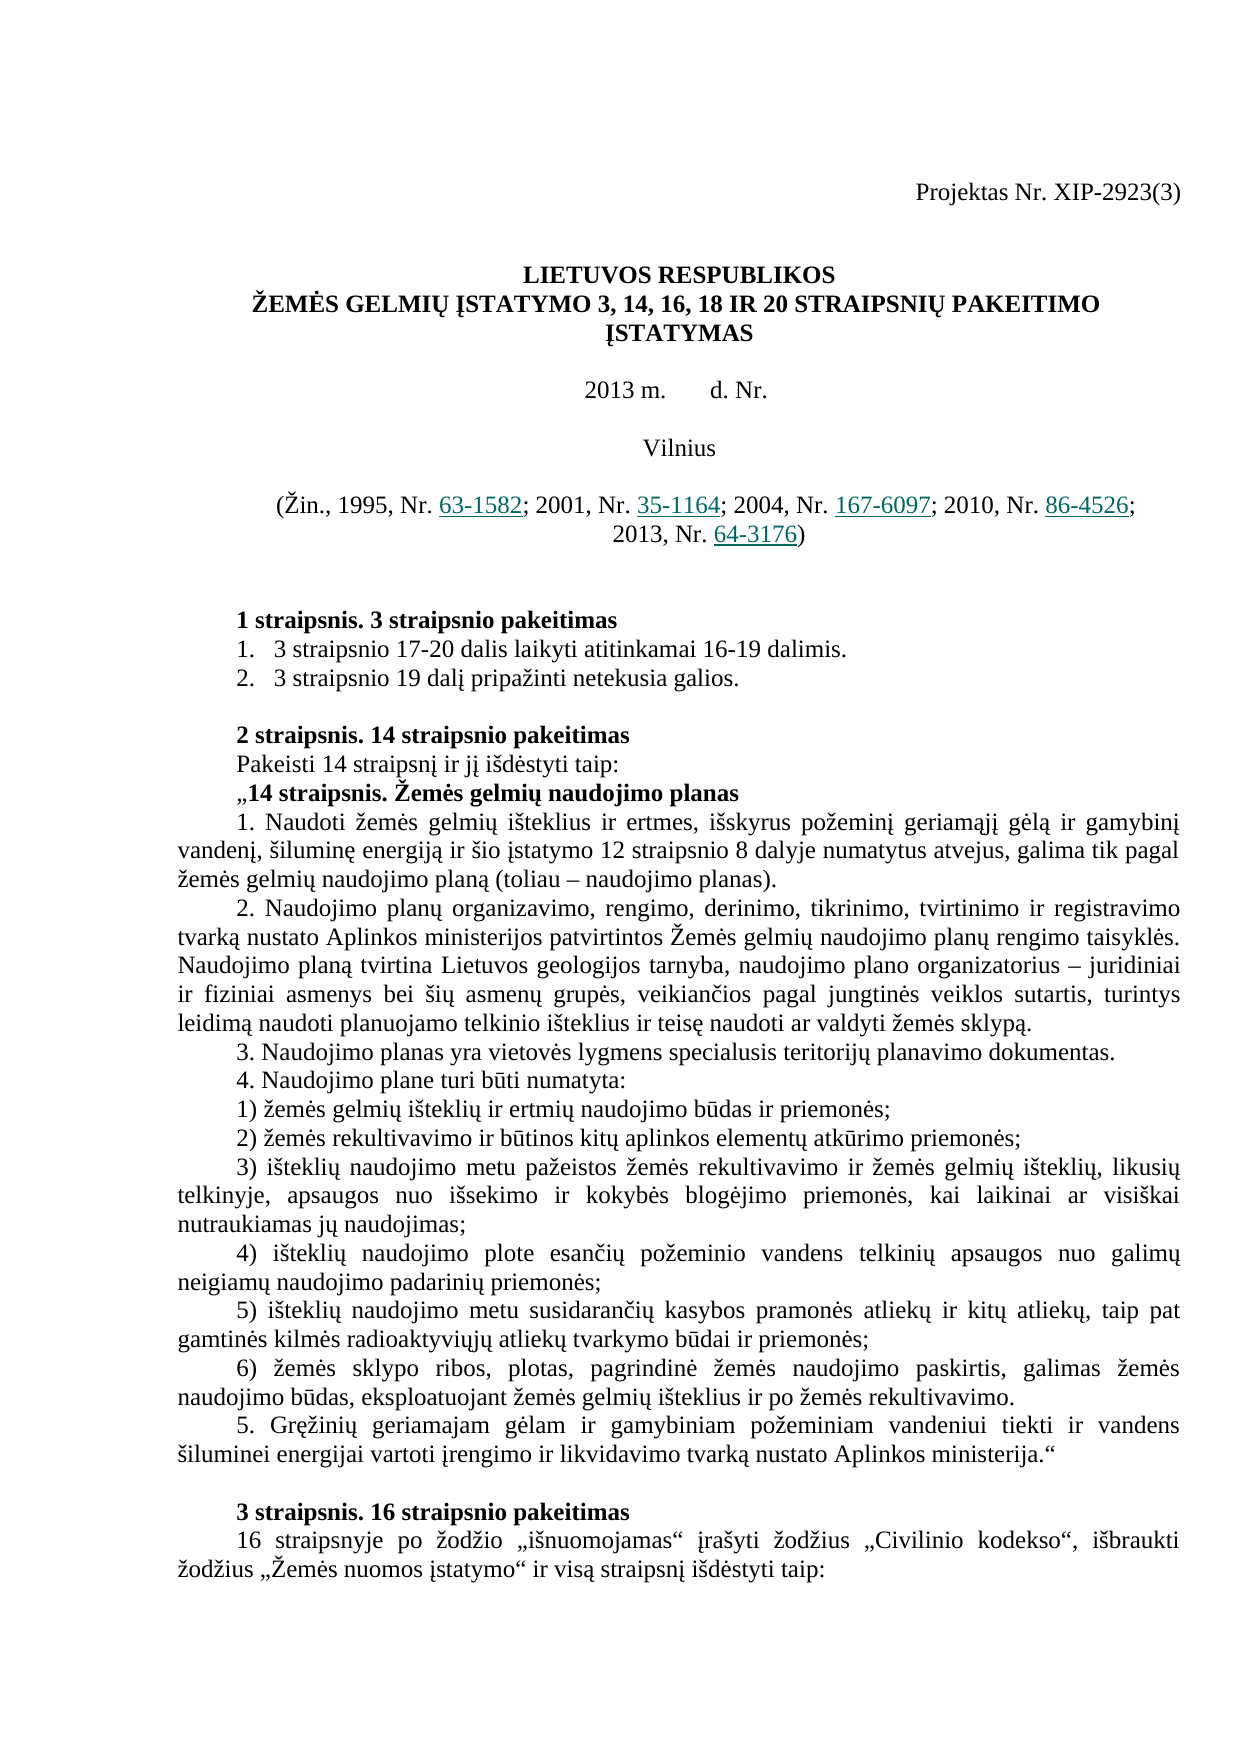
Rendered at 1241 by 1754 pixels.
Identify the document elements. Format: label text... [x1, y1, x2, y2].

text Pakeisti 14 straipsnį ir jį išdėstyti taip: [236, 749, 1181, 778]
text 1 straipsnis. 3 straipsnio pakeitimas [177, 606, 1181, 634]
text (Žin., 1995, Nr. 63-1582; 2001, Nr. 35-1164; 2004, Nr. 167-6097; 2010, Nr. 86-4526; [236, 491, 1181, 519]
text 3 straipsnis. 16 straipsnio pakeitimas [177, 1497, 1181, 1526]
text 6) žemės sklypo ribos, plotas, pagrindinė žemės naudojimo paskirtis, galimas žemės naudojimo būdas, eksploatuojant žemės gelmių išteklius ir po žemės rekultivavimo. [177, 1353, 1181, 1411]
text Projektas Nr. XIP-2923(3) [177, 177, 1181, 206]
text 3. Naudojimo planas yra vietovės lygmens specialusis teritorijų planavimo dokumentas. [177, 1037, 1181, 1066]
text ŽEMĖS Gelmių ĮSTATYMO 3, 14, 16, 18 ir 20 STRAIPSNIų PAKEITIMO [177, 289, 1181, 318]
text „14 straipsnis. Žemės gelmių naudojimo planas [236, 778, 1181, 807]
text 16 straipsnyje po žodžio „išnuomojamas“ įrašyti žodžius „Civilinio kodekso“, išbraukti žodžius „Žemės nuomos įstatymo“ ir visą straipsnį išdėstyti taip: [177, 1526, 1181, 1583]
text 4. Naudojimo plane turi būti numatyta: [177, 1066, 1181, 1094]
text 1. Naudoti žemės gelmių išteklius ir ertmes, išskyrus požeminį geriamąjį gėlą ir gamybinį vandenį, šiluminę energiją ir šio įstatymo 12 straipsnio 8 dalyje numatytus atvejus, galima tik pagal žemės gelmių naudojimo planą (toliau – naudojimo planas). [177, 807, 1181, 893]
text 2013, Nr. 64-3176) [236, 519, 1181, 548]
text 5. Gręžinių geriamajam gėlam ir gamybiniam požeminiam vandeniui tiekti ir vandens šiluminei energijai vartoti įrengimo ir likvidavimo tvarką nustato Aplinkos ministerija.“ [177, 1411, 1181, 1468]
text 2. Naudojimo planų organizavimo, rengimo, derinimo, tikrinimo, tvirtinimo ir registravimo tvarką nustato Aplinkos ministerijos patvirtintos Žemės gelmių naudojimo planų rengimo taisyklės. Naudojimo planą tvirtina Lietuvos geologijos tarnyba, naudojimo plano organizatorius – juridiniai ir fiziniai asmenys bei šių asmenų grupės, veikiančios pagal jungtinės veiklos sutartis, turintys leidimą naudoti planuojamo telkinio išteklius ir teisę naudoti ar valdyti žemės sklypą. [177, 893, 1181, 1037]
text Vilnius [177, 433, 1181, 462]
text ĮSTATYMAS [177, 318, 1181, 347]
text 2013 m. d. Nr. [177, 376, 1181, 404]
text 4) išteklių naudojimo plote esančių požeminio vandens telkinių apsaugos nuo galimų neigiamų naudojimo padarinių priemonės; [177, 1238, 1181, 1296]
text LIETUVOS RESPUBLIKOS [177, 261, 1181, 289]
text 5) išteklių naudojimo metu susidarančių kasybos pramonės atliekų ir kitų atliekų, taip pat gamtinės kilmės radioaktyviųjų atliekų tvarkymo būdai ir priemonės; [177, 1296, 1181, 1353]
text 2 straipsnis. 14 straipsnio pakeitimas [236, 721, 1181, 749]
text 1) žemės gelmių išteklių ir ertmių naudojimo būdas ir priemonės; [177, 1094, 1181, 1123]
text 3) išteklių naudojimo metu pažeistos žemės rekultivavimo ir žemės gelmių išteklių, likusių telkinyje, apsaugos nuo išsekimo ir kokybės blogėjimo priemonės, kai laikinai ar visiškai nutraukiamas jų naudojimas; [177, 1152, 1181, 1238]
text 2. 3 straipsnio 19 dalį pripažinti netekusia galios. [236, 663, 1181, 692]
text 1. 3 straipsnio 17-20 dalis laikyti atitinkamai 16-19 dalimis. [236, 634, 1181, 663]
text 2) žemės rekultivavimo ir būtinos kitų aplinkos elementų atkūrimo priemonės; [177, 1123, 1181, 1152]
